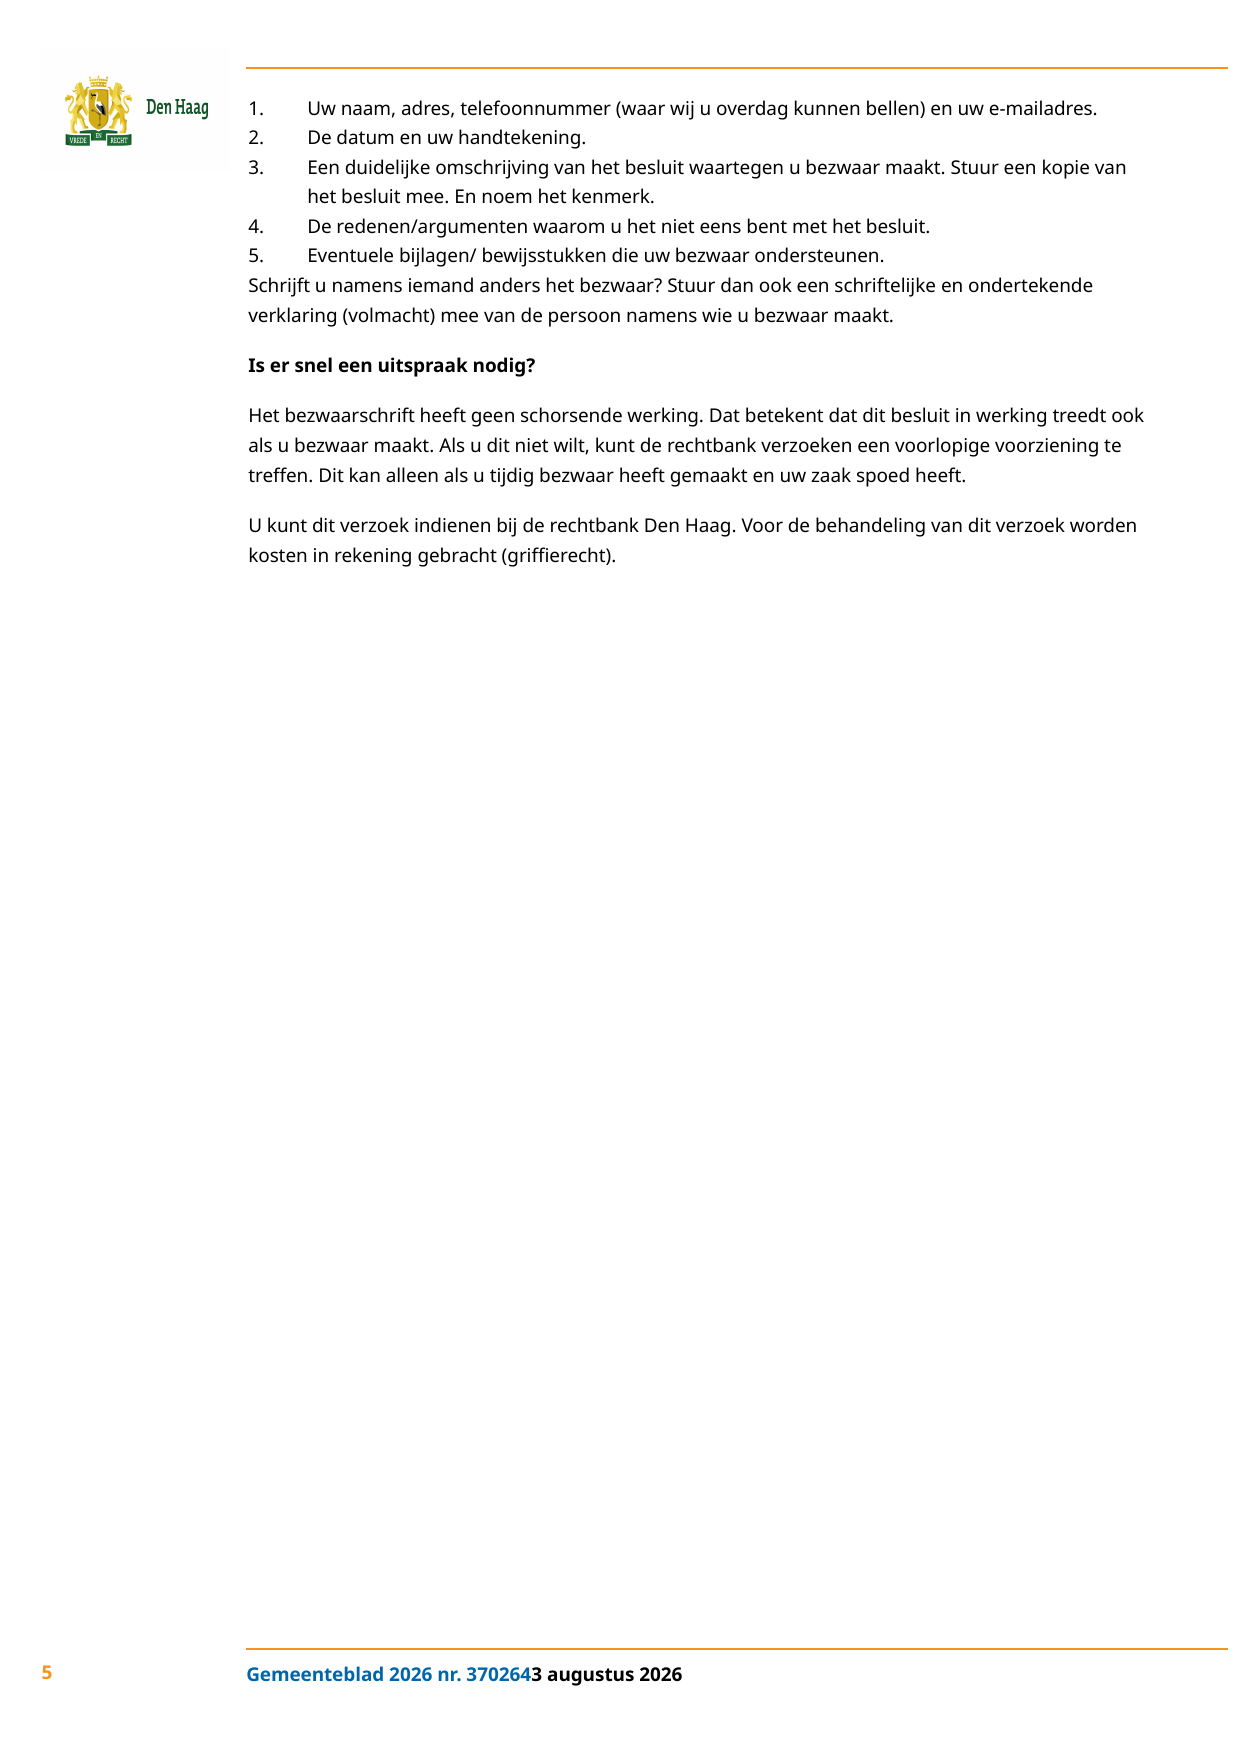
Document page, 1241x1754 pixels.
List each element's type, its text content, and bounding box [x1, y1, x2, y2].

text Het bezwaarschrift heeft geen schorsende werking. Dat betekent dat dit besluit in werking treedt ook als u bezwaar maakt. Als u dit niet wilt, kunt de rechtbank verzoeken een voorlopige voorziening te treffen. Dit kan alleen als u tijdig bezwaar heeft gemaakt en uw zaak spoed heeft. [248, 403, 1152, 488]
list De datum en uw handtekening. [248, 124, 1152, 150]
list De redenen/argumenten waarom u het niet eens bent met het besluit. [248, 213, 1152, 239]
list Een duidelijke omschrijving van het besluit waartegen u bezwaar maakt. Stuur een kopie van het besluit mee. En noem het kenmerk. [248, 154, 1152, 209]
list Uw naam, adres, telefoonnummer (waar wij u overdag kunnen bellen) en uw e-mailadres. [248, 95, 1152, 121]
text Is er snel een uitspraak nodig? [248, 352, 1152, 378]
text U kunt dit verzoek indienen bij de rechtbank Den Haag. Voor de behandeling van dit verzoek worden kosten in rekening gebracht (griffierecht). [248, 512, 1152, 568]
list Eventuele bijlagen/ bewijsstukken die uw bezwaar ondersteunen. [248, 243, 1152, 268]
text Schrijft u namens iemand anders het bezwaar? Stuur dan ook een schriftelijke en ondertekende verklaring (volmacht) mee van de persoon namens wie u bezwaar maakt. [248, 272, 1152, 328]
picture [41, 47, 231, 172]
